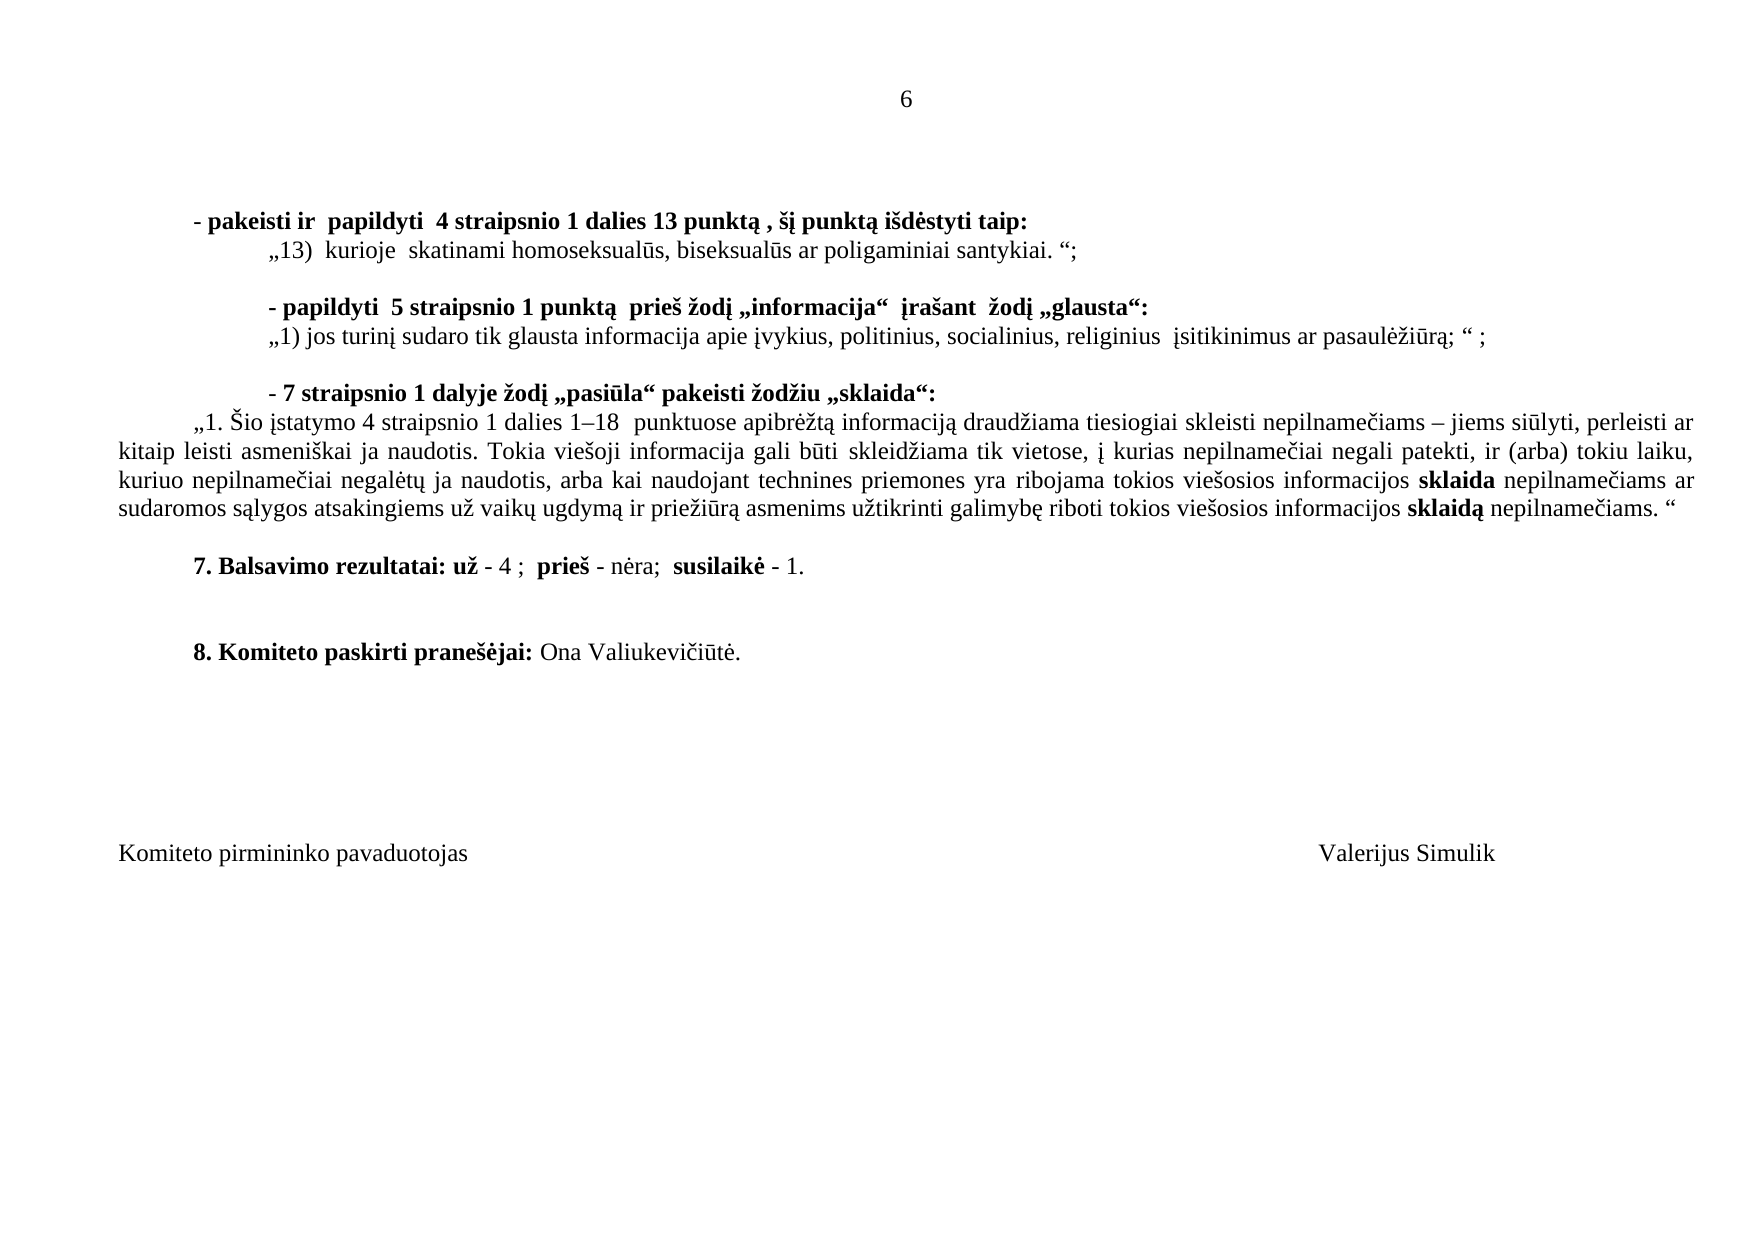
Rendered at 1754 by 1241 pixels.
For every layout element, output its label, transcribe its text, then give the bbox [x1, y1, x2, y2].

text „13) kurioje skatinami homoseksualūs, biseksualūs ar poligaminiai santykiai. “; [268, 235, 1694, 263]
text 8. Komiteto paskirti pranešėjai: Ona Valiukevičiūtė. [118, 637, 1694, 666]
text - papildyti 5 straipsnio 1 punktą prieš žodį „informacija“ įrašant žodį „glausta“: [193, 292, 1694, 321]
text „1. Šio įstatymo 4 straipsnio 1 dalies 1–18 punktuose apibrėžtą informaciją draudžiama tiesiogiai skleisti nepilnamečiams – jiems siūlyti, perleisti ar kitaip leisti asmeniškai ja naudotis. Tokia viešoji informacija gali būti skleidžiama tik vietose, į kurias nepilnamečiai negali patekti, ir (arba) tokiu laiku, kuriuo nepilnamečiai negalėtų ja naudotis, arba kai naudojant technines priemones yra ribojama tokios viešosios informacijos sklaida nepilnamečiams ar sudaromos sąlygos atsakingiems už vaikų ugdymą ir priežiūrą asmenims užtikrinti galimybę riboti tokios viešosios informacijos sklaidą nepilnamečiams. “ [118, 407, 1694, 522]
text - pakeisti ir papildyti 4 straipsnio 1 dalies 13 punktą , šį punktą išdėstyti taip: [193, 206, 1694, 235]
text Komiteto pirmininko pavaduotojas Valerijus Simulik [118, 838, 1694, 867]
text „1) jos turinį sudaro tik glausta informacija apie įvykius, politinius, socialinius, religinius įsitikinimus ar pasaulėžiūrą; “ ; [193, 321, 1694, 350]
text - 7 straipsnio 1 dalyje žodį „pasiūla“ pakeisti žodžiu „sklaida“: [193, 378, 1694, 407]
text 7. Balsavimo rezultatai: už - 4 ; prieš - nėra; susilaikė - 1. [118, 551, 1694, 580]
